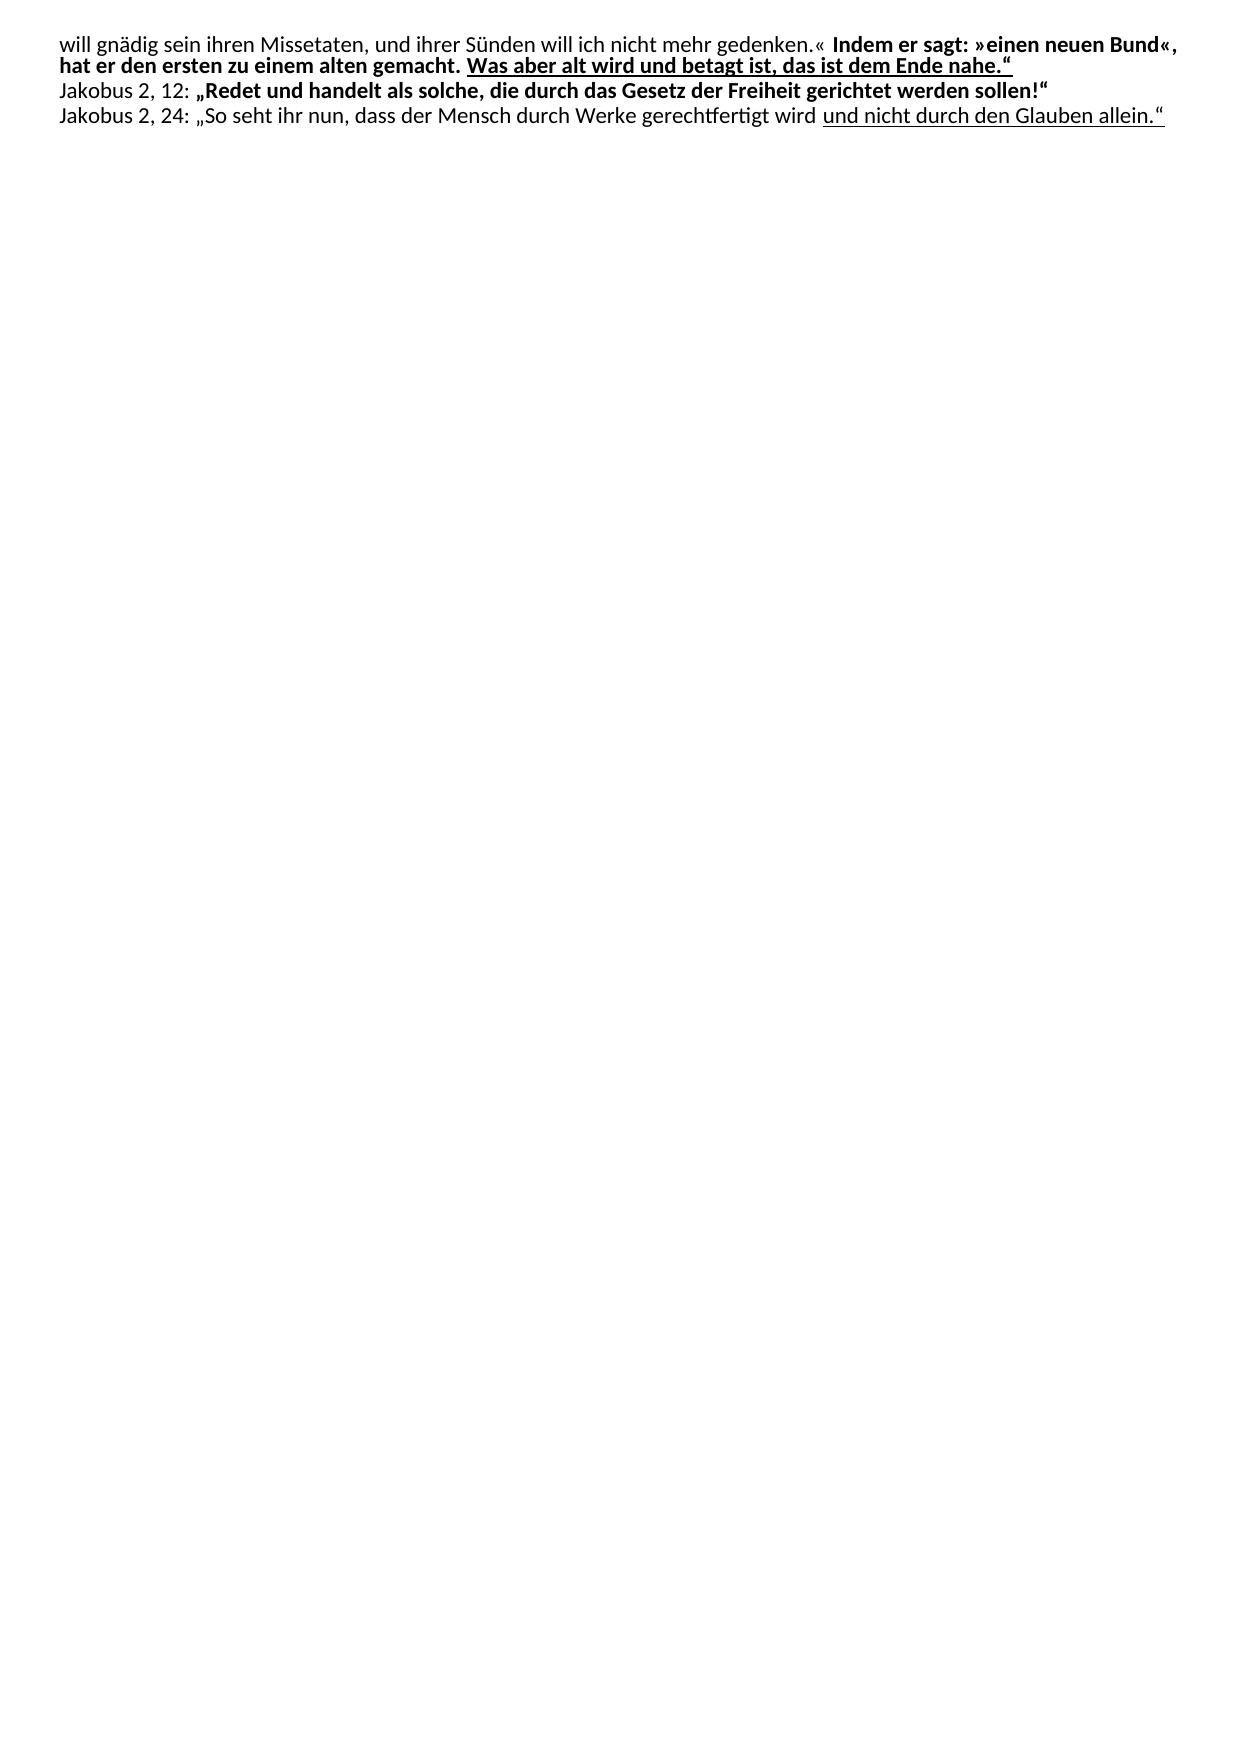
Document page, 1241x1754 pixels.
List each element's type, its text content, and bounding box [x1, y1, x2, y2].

text will gnädig sein ihren Missetaten, und ihrer Sünden will ich nicht mehr gedenken.« Indem er sagt: »einen neuen Bund«, hat er den ersten zu einem alten gemacht. Was aber alt wird und betagt ist, das ist dem Ende nahe.“ [59, 35, 1181, 77]
text Jakobus 2, 24: „So seht ihr nun, dass der Mensch durch Werke gerechtfertigt wird und nicht durch den Glauben allein.“ [59, 107, 1181, 128]
text Jakobus 2, 12: „Redet und handelt als solche, die durch das Gesetz der Freiheit gerichtet werden sollen!“ [59, 82, 1181, 103]
